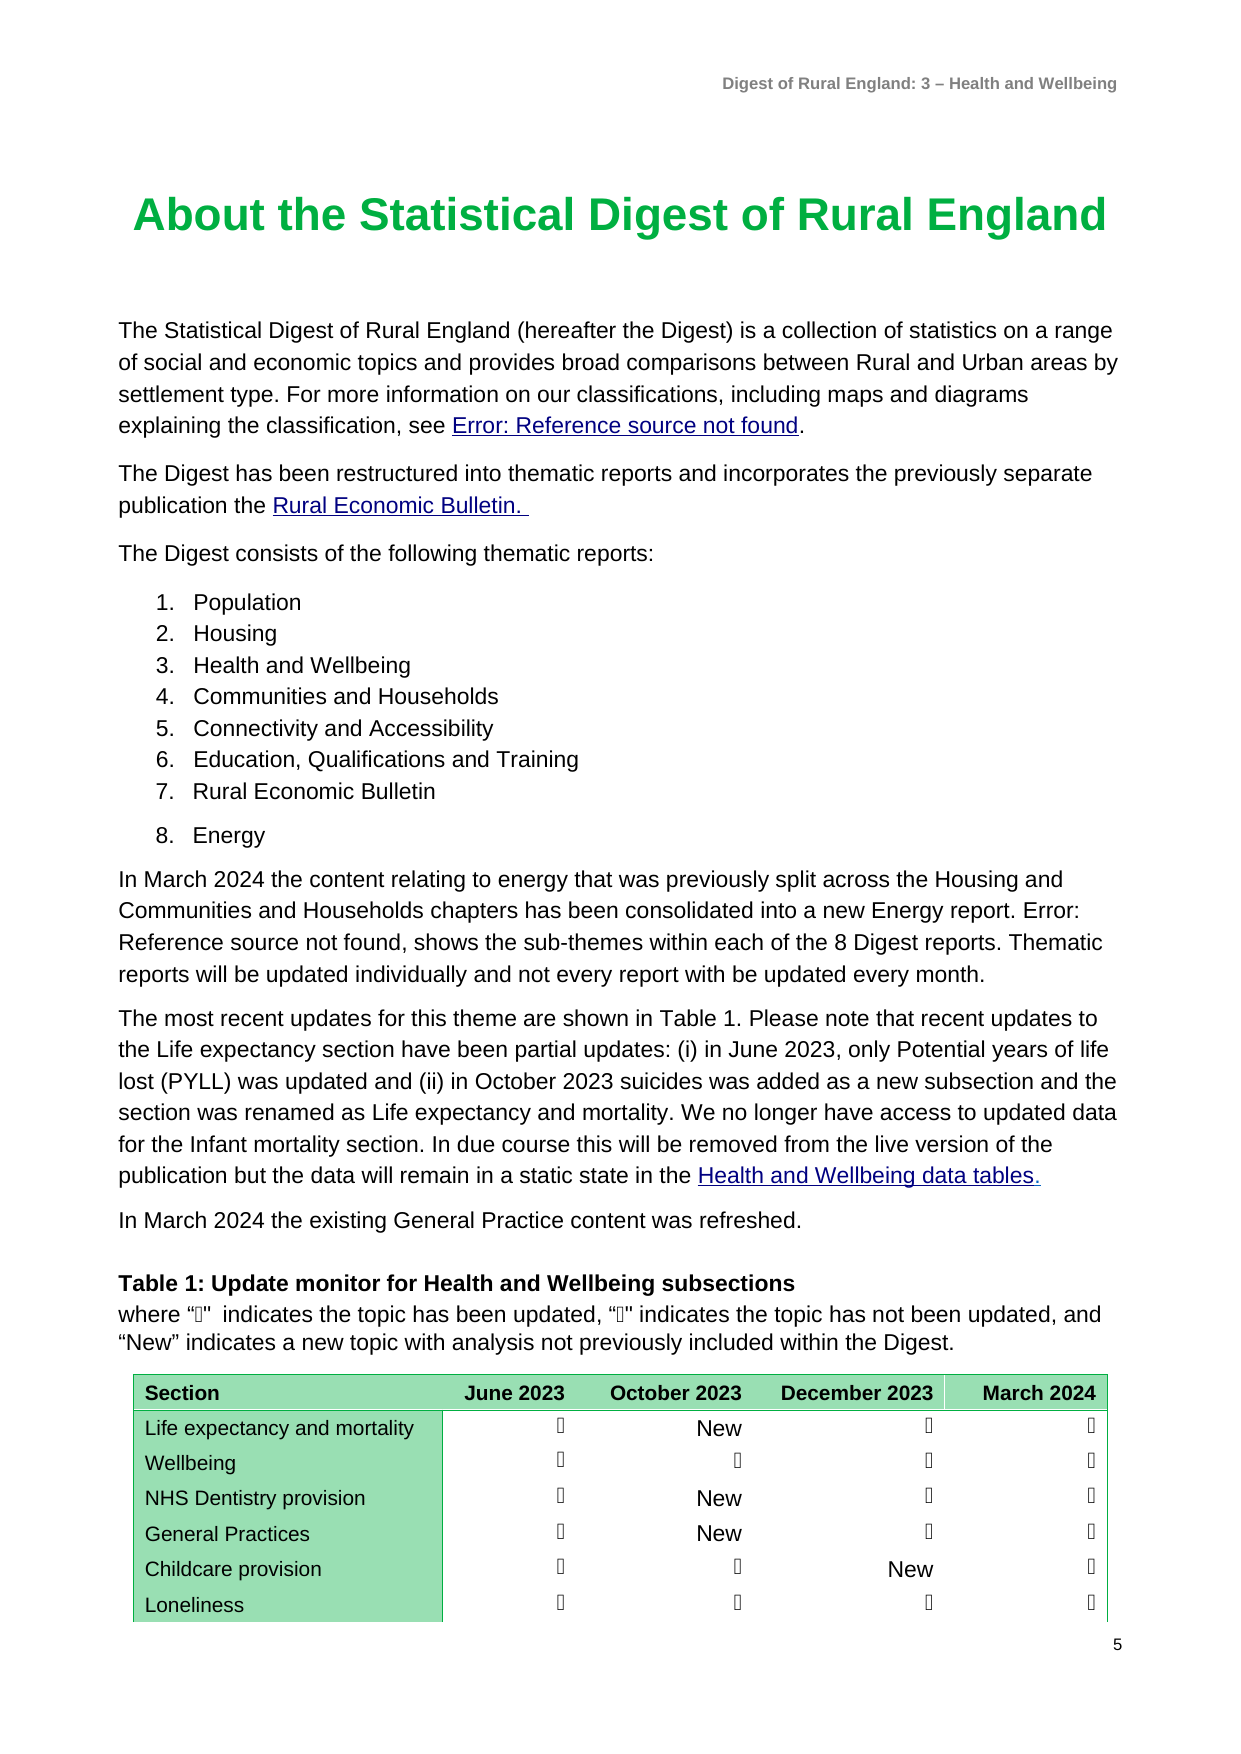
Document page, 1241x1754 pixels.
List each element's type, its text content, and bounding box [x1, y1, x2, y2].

list Health and Wellbeing [156, 652, 1122, 678]
table_cell r [576, 1445, 753, 1480]
text Table 1: Update monitor for Health and Wellbeing subsections [118, 1270, 1122, 1296]
text The Digest has been restructured into thematic reports and incorporates the previously separate publication the Rural Economic Bulletin. [118, 460, 1122, 518]
table_cell r [945, 1480, 1107, 1516]
text In March 2024 the content relating to energy that was previously split across the Housing and Communities and Households chapters has been consolidated into a new Energy report. Appendix 1, shows the sub-themes within each of the 8 Digest reports. Thematic reports will be updated individually and not every report with be updated every month. [118, 866, 1122, 987]
table_cell Life expectancy and mortality [134, 1411, 442, 1445]
table_cell r [753, 1587, 944, 1622]
table_header October 2023 [576, 1375, 753, 1409]
table_cell General Practices [134, 1516, 442, 1551]
list Connectivity and Accessibility [156, 715, 1122, 741]
table_cell Childcare provision [134, 1551, 442, 1587]
table_cell r [443, 1551, 576, 1587]
table_cell NHS Dentistry provision [134, 1480, 442, 1516]
table_cell r [576, 1551, 753, 1587]
table_cell  [945, 1516, 1107, 1551]
table_cell Wellbeing [134, 1445, 442, 1480]
table_cell New [753, 1551, 944, 1587]
table_cell r [443, 1480, 576, 1516]
list Communities and Households [156, 683, 1122, 709]
list Education, Qualifications and Training [156, 746, 1122, 773]
list Housing [156, 620, 1122, 646]
table_cell New [576, 1516, 753, 1551]
text where “a" indicates the topic has been updated, “r" indicates the topic has not been updated, and “New” indicates a new topic with analysis not previously included within the Digest. [118, 1301, 1122, 1356]
table_cell New [576, 1411, 753, 1445]
table_header June 2023 [443, 1375, 576, 1409]
table_cell r [945, 1551, 1107, 1587]
table_cell r [443, 1516, 576, 1551]
table_cell New [576, 1480, 753, 1516]
table_cell  [443, 1411, 576, 1445]
list Rural Economic Bulletin [155, 778, 1122, 804]
table_cell r [945, 1587, 1107, 1622]
table_cell  [753, 1411, 944, 1445]
subtitle About the Statistical Digest of Rural England [118, 188, 1122, 241]
table_cell r [443, 1587, 576, 1622]
table_cell Loneliness [134, 1587, 442, 1622]
table_cell  [576, 1587, 753, 1622]
text The Statistical Digest of Rural England (hereafter the Digest) is a collection of statistics on a range of social and economic topics and provides broad comparisons between Rural and Urban areas by settlement type. For more information on our classifications, including maps and diagrams explaining the classification, see Appendix 2: Defining Rural areas. [118, 317, 1122, 438]
list Population [156, 588, 1122, 615]
table_cell  [443, 1445, 576, 1480]
table_cell  [945, 1411, 1107, 1445]
text The most recent updates for this theme are shown in Table 1. Please note that recent updates to the Life expectancy section have been partial updates: (i) in June 2023, only Potential years of life lost (PYLL) was updated and (ii) in October 2023 suicides was added as a new subsection and the section was renamed as Life expectancy and mortality. We no longer have access to updated data for the Infant mortality section. In due course this will be removed from the live version of the publication but the data will remain in a static state in the Health and Wellbeing data tables. [118, 1005, 1122, 1189]
table_header Section [134, 1375, 443, 1409]
text In March 2024 the existing General Practice content was refreshed. [118, 1207, 1122, 1233]
list Energy [155, 822, 1122, 848]
table_cell r [753, 1480, 944, 1516]
table_cell r [753, 1445, 944, 1480]
table_cell r [753, 1516, 944, 1551]
table_header March 2024 [945, 1375, 1107, 1409]
text The Digest consists of the following thematic reports: [118, 540, 1122, 567]
table_cell r [945, 1445, 1107, 1480]
table_header December 2023 [753, 1375, 944, 1409]
